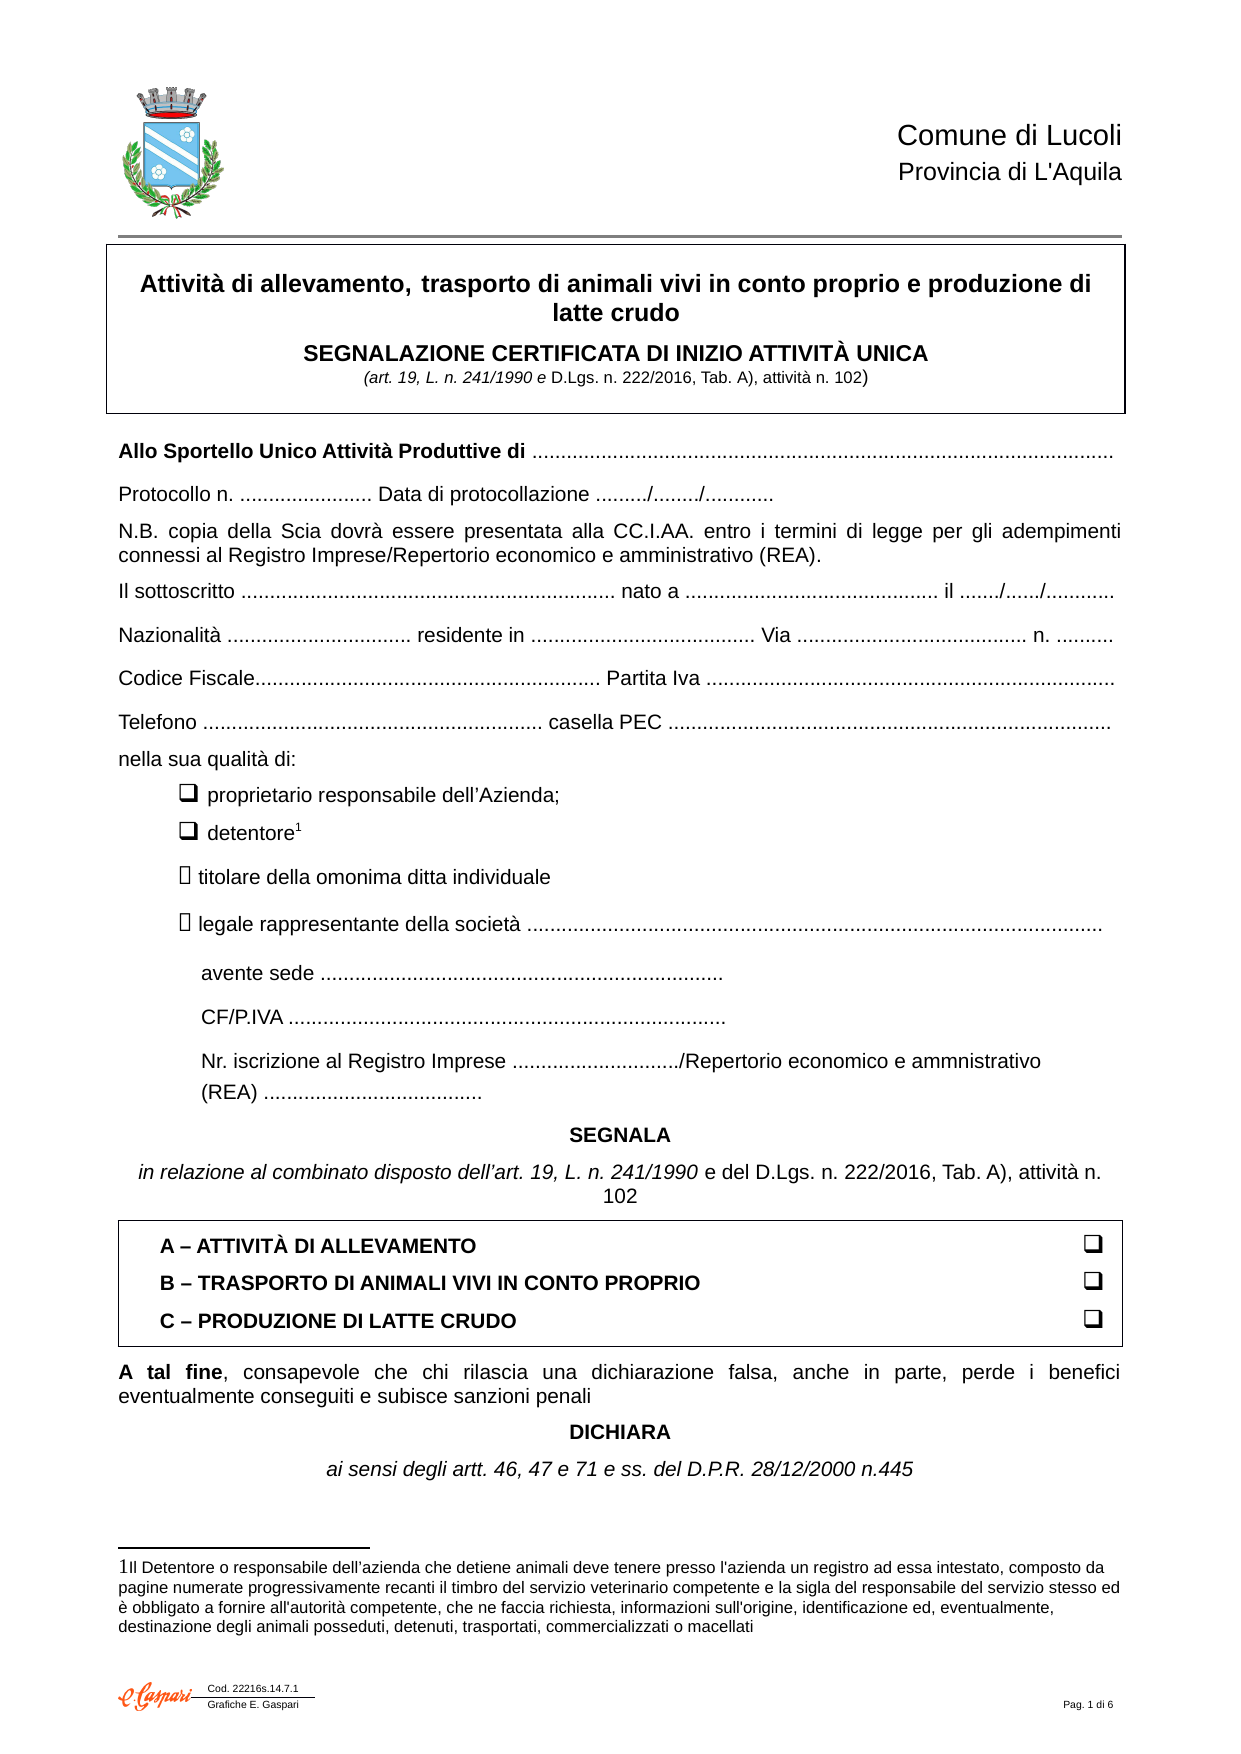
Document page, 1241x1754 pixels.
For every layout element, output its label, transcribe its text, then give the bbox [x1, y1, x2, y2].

text ai sensi degli artt. 46, 47 e 71 e ss. del D.P.R. 28/12/2000 n.445 [118, 1457, 1122, 1481]
text Protocollo n. ....................... Data di protocollazione ........./......../............ [118, 482, 1122, 506]
text nella sua qualità di: [118, 746, 1122, 770]
picture [122, 152, 224, 157]
picture [122, 87, 224, 118]
table_header A – ATTIVITÀ DI ALLEVAMENTO  B – TRASPORTO DI ANIMALI VIVI IN CONTO PROPRIO  C – PRODUZIONE DI LATTE CRUDO  [119, 1221, 1122, 1346]
text CF/P.IVA ............................................................................ [201, 1005, 1122, 1029]
table_header Attività di allevamento, trasporto di animali vivi in conto proprio e produzione di latte crudo SEGNALAZIONE CERTIFICATA DI INIZIO ATTIVITÀ UNICA (art. 19, L. n. 241/1990 e D.Lgs. n. 222/2016, Tab. A), attività n. 102) [107, 245, 1124, 412]
text  legale rappresentante della società .................................................................................................... [177, 904, 1122, 938]
text in relazione al combinato disposto dell’art. 19, L. n. 241/1990 e del D.Lgs. n. 222/2016, Tab. A), attività n. 102 [118, 1160, 1122, 1208]
text Comune di Lucoli [118, 118, 1122, 152]
text Il Detentore o responsabile dell’azienda che detiene animali deve tenere presso l'azienda un registro ad essa intestato, composto da pagine numerate progressivamente recanti il timbro del servizio veterinario competente e la sigla del responsabile del servizio stesso ed è obbligato a fornire all'autorità competente, che ne faccia richiesta, informazioni sull'origine, identificazione ed, eventualmente, destinazione degli animali posseduti, detenuti, trasportati, commercializzati o macellati [118, 1554, 1122, 1636]
text avente sede ...................................................................... [201, 961, 1122, 985]
text Telefono ........................................................... casella PEC ............................................................................. [118, 710, 1122, 734]
text  proprietario responsabile dell’Azienda; [177, 783, 1122, 808]
text Nr. iscrizione al Registro Imprese ............................./Repertorio economico e ammnistrativo (REA) ...................................... [201, 1048, 1122, 1103]
text SEGNALA [118, 1123, 1122, 1147]
picture [122, 185, 224, 219]
text Codice Fiscale............................................................ Partita Iva ....................................................................... [118, 666, 1122, 690]
text  detentore [177, 820, 1122, 845]
picture [118, 1682, 192, 1711]
text Il sottoscritto ................................................................. nato a ............................................ il ......./....../............ [118, 579, 1122, 603]
text Provincia di L'Aquila [118, 157, 1122, 185]
text N.B. copia della Scia dovrà essere presentata alla CC.I.AA. entro i termini di legge per gli adempimenti connessi al Registro Imprese/Repertorio economico e amministrativo (REA). [118, 518, 1122, 566]
text  titolare della omonima ditta individuale [177, 858, 1122, 892]
text Nazionalità ................................ residente in ....................................... Via ........................................ n. .......... [118, 623, 1122, 647]
text A tal fine, consapevole che chi rilascia una dichiarazione falsa, anche in parte, perde i benefici eventualmente conseguiti e subisce sanzioni penali [118, 1360, 1122, 1408]
text Allo Sportello Unico Attività Produttive di ..................................................................................................... [118, 438, 1122, 462]
text DICHIARA [118, 1420, 1122, 1444]
